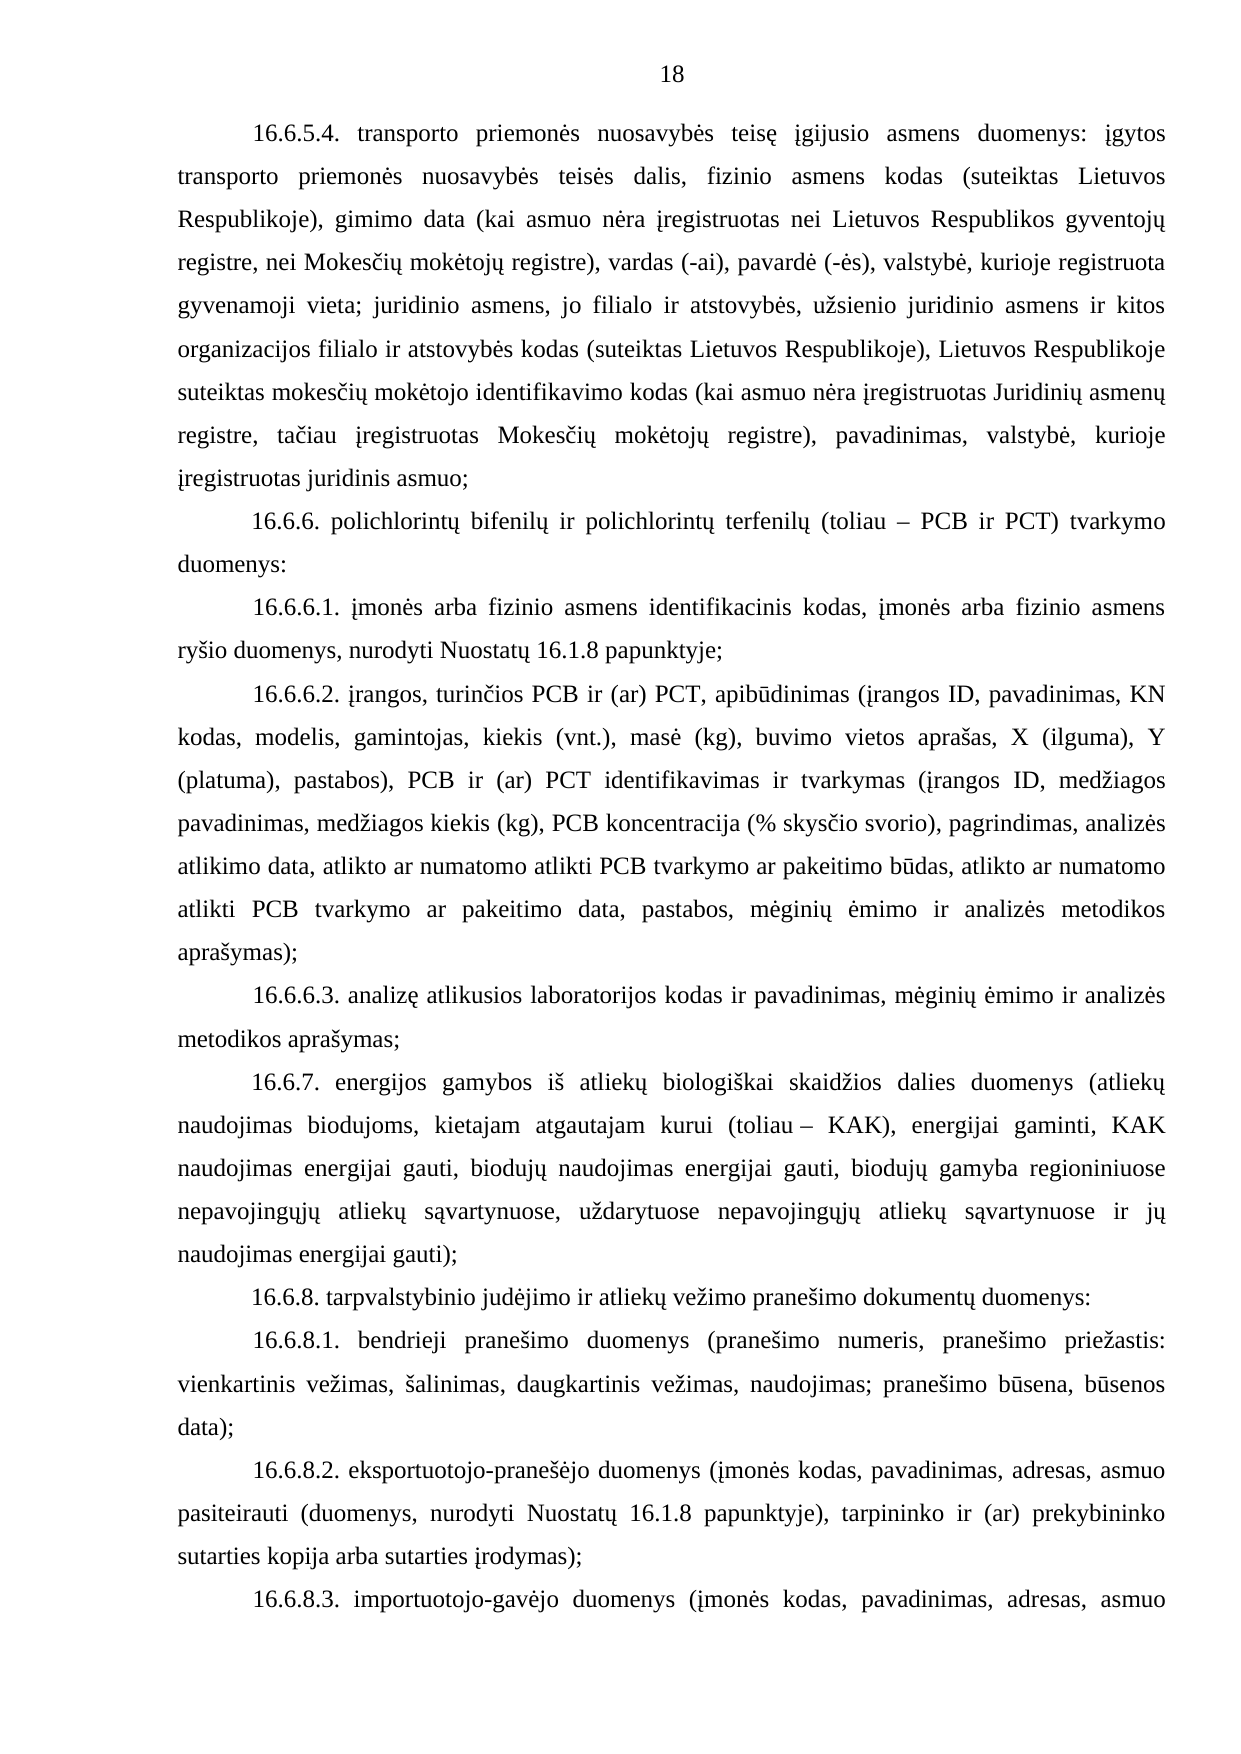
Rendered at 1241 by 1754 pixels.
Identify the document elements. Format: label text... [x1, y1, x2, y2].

text 16.6.6.1. įmonės arba fizinio asmens identifikacinis kodas, įmonės arba fizinio asmens ryšio duomenys, nurodyti Nuostatų 16.1.8 papunktyje; [177, 592, 1166, 664]
text 16.6.8.3. importuotojo-gavėjo duomenys (įmonės kodas, pavadinimas, adresas, asmuo [177, 1584, 1166, 1613]
text 16.6.8. tarpvalstybinio judėjimo ir atliekų vežimo pranešimo dokumentų duomenys: [177, 1282, 1166, 1311]
text 16.6.6.3. analizę atlikusios laboratorijos kodas ir pavadinimas, mėginių ėmimo ir analizės metodikos aprašymas; [177, 981, 1166, 1052]
text 16.6.6. polichlorintų bifenilų ir polichlorintų terfenilų (toliau – PCB ir PCT) tvarkymo duomenys: [177, 506, 1166, 578]
text 16.6.8.2. eksportuotojo-pranešėjo duomenys (įmonės kodas, pavadinimas, adresas, asmuo pasiteirauti (duomenys, nurodyti Nuostatų 16.1.8 papunktyje), tarpininko ir (ar) prekybininko sutarties kopija arba sutarties įrodymas); [177, 1455, 1166, 1570]
text 16.6.7. energijos gamybos iš atliekų biologiškai skaidžios dalies duomenys (atliekų naudojimas biodujoms, kietajam atgautajam kurui (toliau – KAK), energijai gaminti, KAK naudojimas energijai gauti, biodujų naudojimas energijai gauti, biodujų gamyba regioniniuose nepavojingųjų atliekų sąvartynuose, uždarytuose nepavojingųjų atliekų sąvartynuose ir jų naudojimas energijai gauti); [177, 1067, 1166, 1268]
text 16.6.8.1. bendrieji pranešimo duomenys (pranešimo numeris, pranešimo priežastis: vienkartinis vežimas, šalinimas, daugkartinis vežimas, naudojimas; pranešimo būsena, būsenos data); [177, 1326, 1166, 1441]
text 16.6.5.4. transporto priemonės nuosavybės teisę įgijusio asmens duomenys: įgytos transporto priemonės nuosavybės teisės dalis, fizinio asmens kodas (suteiktas Lietuvos Respublikoje), gimimo data (kai asmuo nėra įregistruotas nei Lietuvos Respublikos gyventojų registre, nei Mokesčių mokėtojų registre), vardas (-ai), pavardė (-ės), valstybė, kurioje registruota gyvenamoji vieta; juridinio asmens, jo filialo ir atstovybės, užsienio juridinio asmens ir kitos organizacijos filialo ir atstovybės kodas (suteiktas Lietuvos Respublikoje), Lietuvos Respublikoje suteiktas mokesčių mokėtojo identifikavimo kodas (kai asmuo nėra įregistruotas Juridinių asmenų registre, tačiau įregistruotas Mokesčių mokėtojų registre), pavadinimas, valstybė, kurioje įregistruotas juridinis asmuo; [177, 118, 1166, 492]
text 16.6.6.2. įrangos, turinčios PCB ir (ar) PCT, apibūdinimas (įrangos ID, pavadinimas, KN kodas, modelis, gamintojas, kiekis (vnt.), masė (kg), buvimo vietos aprašas, X (ilguma), Y (platuma), pastabos), PCB ir (ar) PCT identifikavimas ir tvarkymas (įrangos ID, medžiagos pavadinimas, medžiagos kiekis (kg), PCB koncentracija (% skysčio svorio), pagrindimas, analizės atlikimo data, atlikto ar numatomo atlikti PCB tvarkymo ar pakeitimo būdas, atlikto ar numatomo atlikti PCB tvarkymo ar pakeitimo data, pastabos, mėginių ėmimo ir analizės metodikos aprašymas); [177, 679, 1166, 966]
